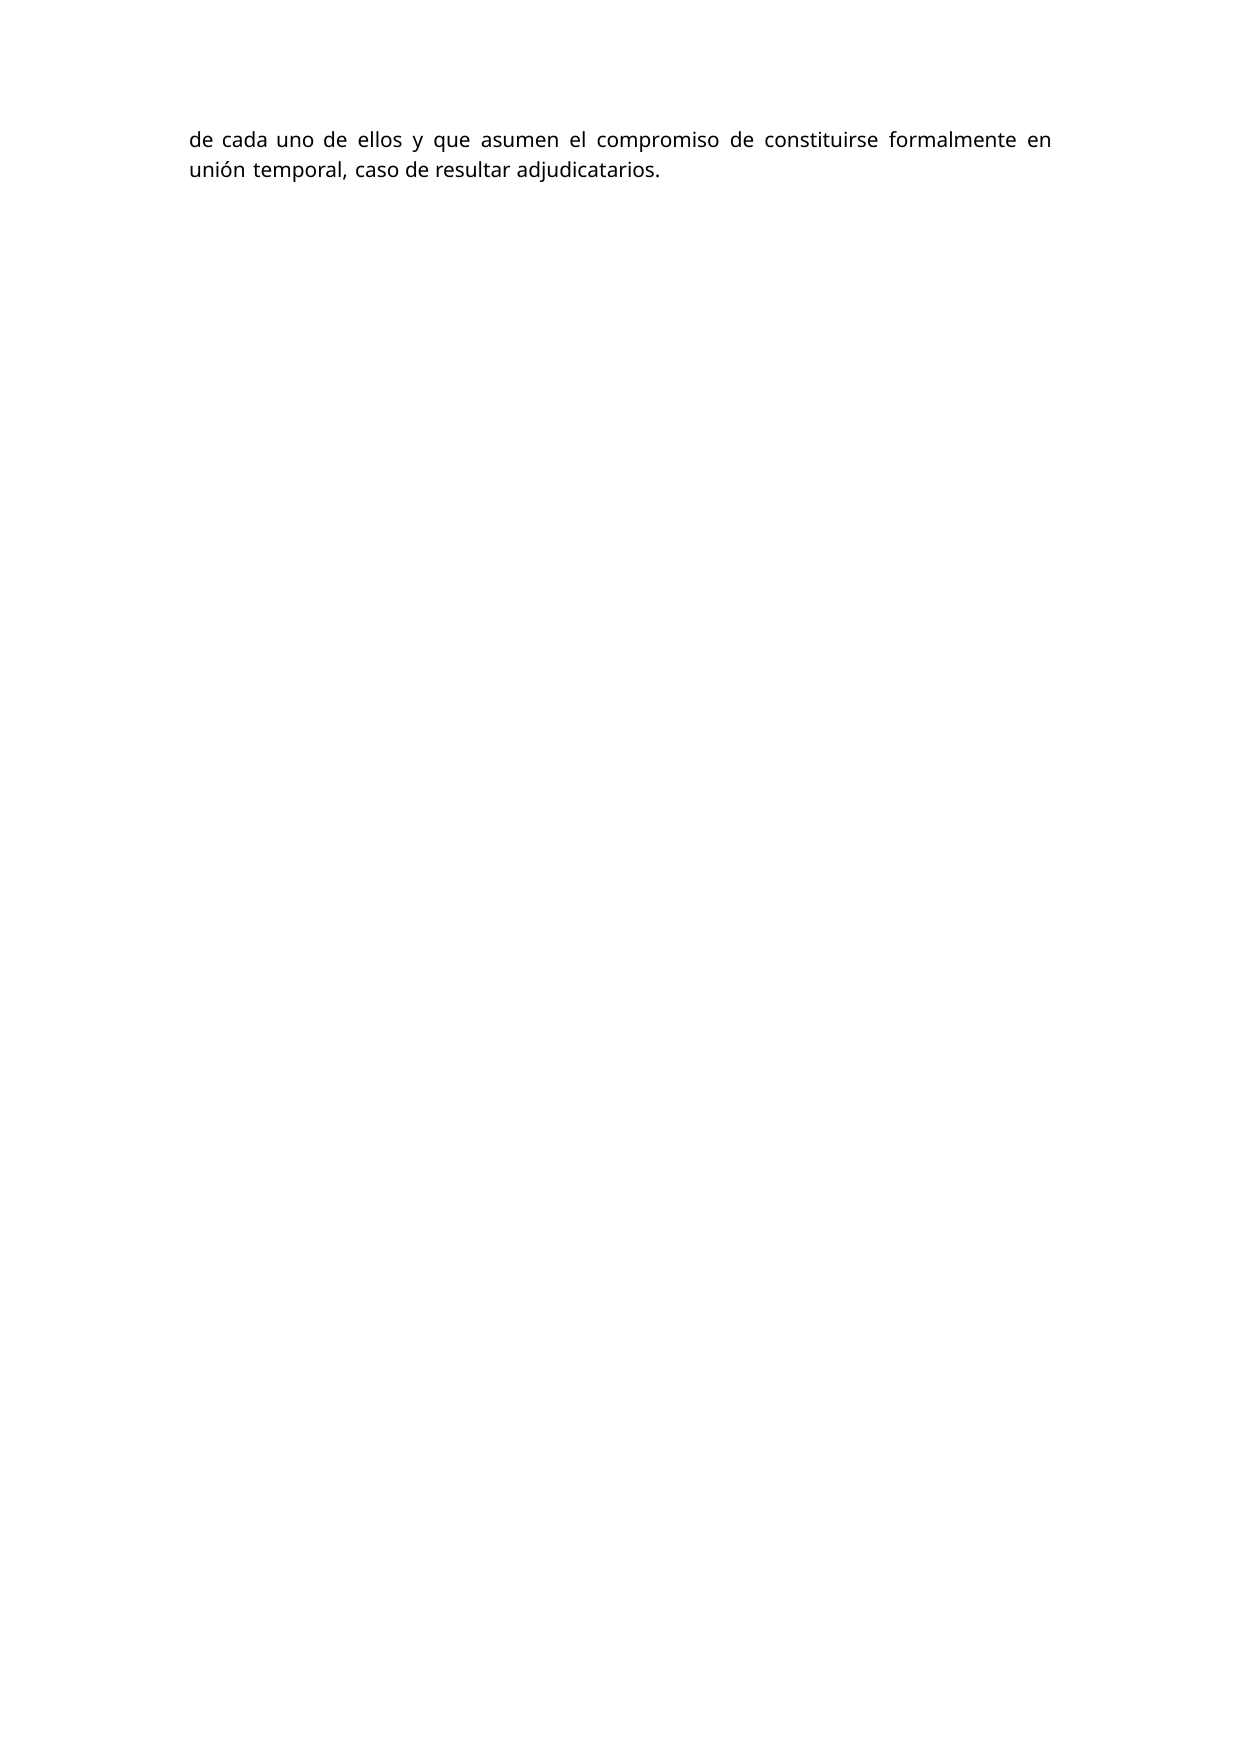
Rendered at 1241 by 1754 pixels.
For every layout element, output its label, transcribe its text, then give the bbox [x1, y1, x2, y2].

list de cada uno de ellos y que asumen el compromiso de constituirse formalmente en unión temporal, caso de resultar adjudicatarios. [189, 125, 1052, 183]
